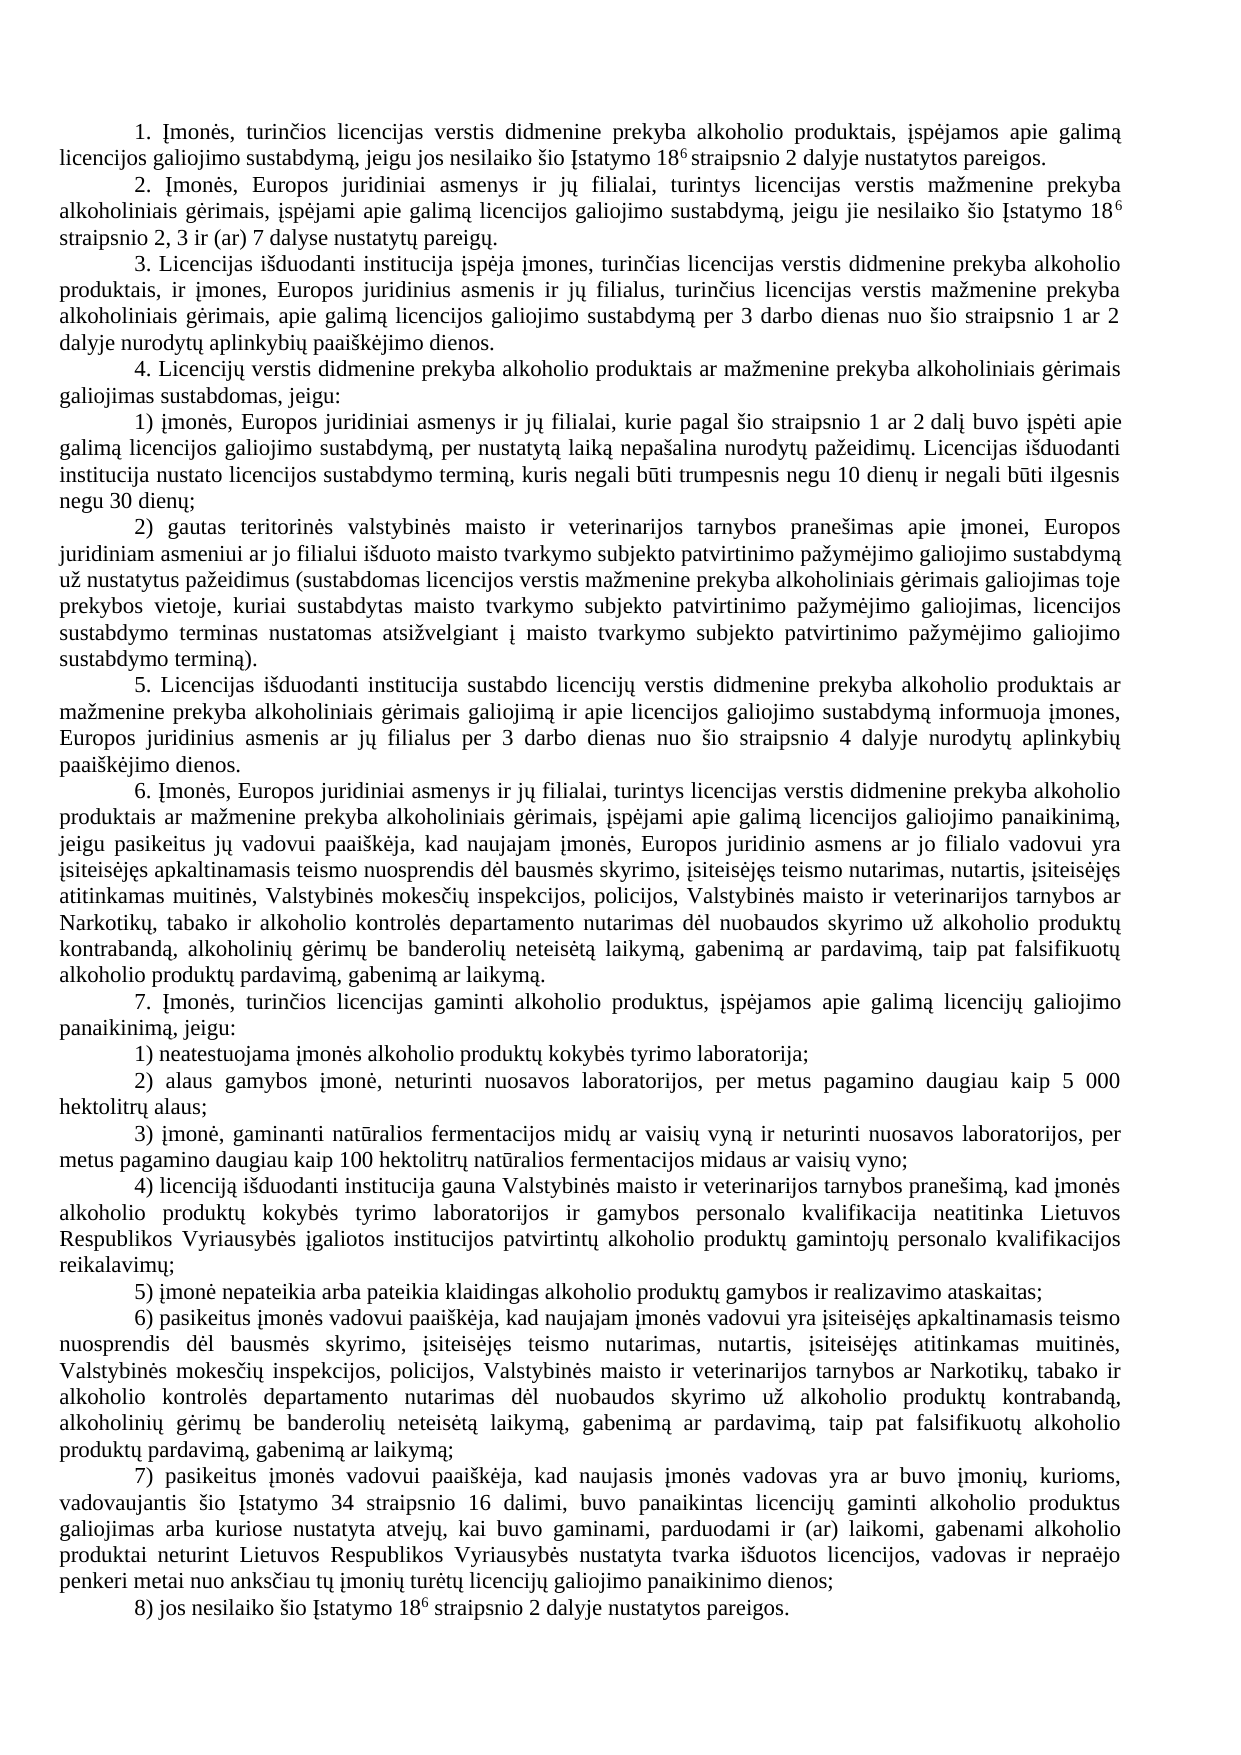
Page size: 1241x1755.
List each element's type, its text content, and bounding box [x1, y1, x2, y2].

text 4) licenciją išduodanti institucija gauna Valstybinės maisto ir veterinarijos tarnybos pranešimą, kad įmonės alkoholio produktų kokybės tyrimo laboratorijos ir gamybos personalo kvalifikacija neatitinka Lietuvos Respublikos Vyriausybės įgaliotos institucijos patvirtintų alkoholio produktų gamintojų personalo kvalifikacijos reikalavimų; [59, 1172, 1122, 1278]
text 5) įmonė nepateikia arba pateikia klaidingas alkoholio produktų gamybos ir realizavimo ataskaitas; [59, 1278, 1122, 1304]
text 3. Licencijas išduodanti institucija įspėja įmones, turinčias licencijas verstis didmenine prekyba alkoholio produktais, ir įmones, Europos juridinius asmenis ir jų filialus, turinčius licencijas verstis mažmenine prekyba alkoholiniais gėrimais, apie galimą licencijos galiojimo sustabdymą per 3 darbo dienas nuo šio straipsnio 1 ar 2 dalyje nurodytų aplinkybių paaiškėjimo dienos. [59, 250, 1122, 355]
text 6. Įmonės, Europos juridiniai asmenys ir jų filialai, turintys licencijas verstis didmenine prekyba alkoholio produktais ar mažmenine prekyba alkoholiniais gėrimais, įspėjami apie galimą licencijos galiojimo panaikinimą, jeigu pasikeitus jų vadovui paaiškėja, kad naujajam įmonės, Europos juridinio asmens ar jo filialo vadovui yra įsiteisėjęs apkaltinamasis teismo nuosprendis dėl bausmės skyrimo, įsiteisėjęs teismo nutarimas, nutartis, įsiteisėjęs atitinkamas muitinės, Valstybinės mokesčių inspekcijos, policijos, Valstybinės maisto ir veterinarijos tarnybos ar Narkotikų, tabako ir alkoholio kontrolės departamento nutarimas dėl nuobaudos skyrimo už alkoholio produktų kontrabandą, alkoholinių gėrimų be banderolių neteisėtą laikymą, gabenimą ar pardavimą, taip pat falsifikuotų alkoholio produktų pardavimą, gabenimą ar laikymą. [59, 777, 1122, 988]
text 7) pasikeitus įmonės vadovui paaiškėja, kad naujasis įmonės vadovas yra ar buvo įmonių, kurioms, vadovaujantis šio Įstatymo 34 straipsnio 16 dalimi, buvo panaikintas licencijų gaminti alkoholio produktus galiojimas arba kuriose nustatyta atvejų, kai buvo gaminami, parduodami ir (ar) laikomi, gabenami alkoholio produktai neturint Lietuvos Respublikos Vyriausybės nustatyta tvarka išduotos licencijos, vadovas ir nepraėjo penkeri metai nuo anksčiau tų įmonių turėtų licencijų galiojimo panaikinimo dienos; [59, 1462, 1122, 1594]
text 4. Licencijų verstis didmenine prekyba alkoholio produktais ar mažmenine prekyba alkoholiniais gėrimais galiojimas sustabdomas, jeigu: [59, 355, 1122, 408]
text 2) gautas teritorinės valstybinės maisto ir veterinarijos tarnybos pranešimas apie įmonei, Europos juridiniam asmeniui ar jo filialui išduoto maisto tvarkymo subjekto patvirtinimo pažymėjimo galiojimo sustabdymą už nustatytus pažeidimus (sustabdomas licencijos verstis mažmenine prekyba alkoholiniais gėrimais galiojimas toje prekybos vietoje, kuriai sustabdytas maisto tvarkymo subjekto patvirtinimo pažymėjimo galiojimas, licencijos sustabdymo terminas nustatomas atsižvelgiant į maisto tvarkymo subjekto patvirtinimo pažymėjimo galiojimo sustabdymo terminą). [59, 513, 1122, 672]
text 1. Įmonės, turinčios licencijas verstis didmenine prekyba alkoholio produktais, įspėjamos apie galimą licencijos galiojimo sustabdymą, jeigu jos nesilaiko šio Įstatymo 186 straipsnio 2 dalyje nustatytos pareigos. [59, 118, 1122, 171]
text 2) alaus gamybos įmonė, neturinti nuosavos laboratorijos, per metus pagamino daugiau kaip 5 000 hektolitrų alaus; [59, 1067, 1122, 1119]
text 5. Licencijas išduodanti institucija sustabdo licencijų verstis didmenine prekyba alkoholio produktais ar mažmenine prekyba alkoholiniais gėrimais galiojimą ir apie licencijos galiojimo sustabdymą informuoja įmones, Europos juridinius asmenis ar jų filialus per 3 darbo dienas nuo šio straipsnio 4 dalyje nurodytų aplinkybių paaiškėjimo dienos. [59, 672, 1122, 777]
text 3) įmonė, gaminanti natūralios fermentacijos midų ar vaisių vyną ir neturinti nuosavos laboratorijos, per metus pagamino daugiau kaip 100 hektolitrų natūralios fermentacijos midaus ar vaisių vyno; [59, 1119, 1122, 1172]
text 8) jos nesilaiko šio Įstatymo 186 straipsnio 2 dalyje nustatytos pareigos. [59, 1594, 1122, 1620]
text 1) neatestuojama įmonės alkoholio produktų kokybės tyrimo laboratorija; [59, 1041, 1122, 1067]
text 6) pasikeitus įmonės vadovui paaiškėja, kad naujajam įmonės vadovui yra įsiteisėjęs apkaltinamasis teismo nuosprendis dėl bausmės skyrimo, įsiteisėjęs teismo nutarimas, nutartis, įsiteisėjęs atitinkamas muitinės, Valstybinės mokesčių inspekcijos, policijos, Valstybinės maisto ir veterinarijos tarnybos ar Narkotikų, tabako ir alkoholio kontrolės departamento nutarimas dėl nuobaudos skyrimo už alkoholio produktų kontrabandą, alkoholinių gėrimų be banderolių neteisėtą laikymą, gabenimą ar pardavimą, taip pat falsifikuotų alkoholio produktų pardavimą, gabenimą ar laikymą; [59, 1304, 1122, 1462]
text 2. Įmonės, Europos juridiniai asmenys ir jų filialai, turintys licencijas verstis mažmenine prekyba alkoholiniais gėrimais, įspėjami apie galimą licencijos galiojimo sustabdymą, jeigu jie nesilaiko šio Įstatymo 186 straipsnio 2, 3 ir (ar) 7 dalyse nustatytų pareigų. [59, 171, 1122, 250]
text 1) įmonės, Europos juridiniai asmenys ir jų filialai, kurie pagal šio straipsnio 1 ar 2 dalį buvo įspėti apie galimą licencijos galiojimo sustabdymą, per nustatytą laiką nepašalina nurodytų pažeidimų. Licencijas išduodanti institucija nustato licencijos sustabdymo terminą, kuris negali būti trumpesnis negu 10 dienų ir negali būti ilgesnis negu 30 dienų; [59, 408, 1122, 513]
text 7. Įmonės, turinčios licencijas gaminti alkoholio produktus, įspėjamos apie galimą licencijų galiojimo panaikinimą, jeigu: [59, 988, 1122, 1041]
